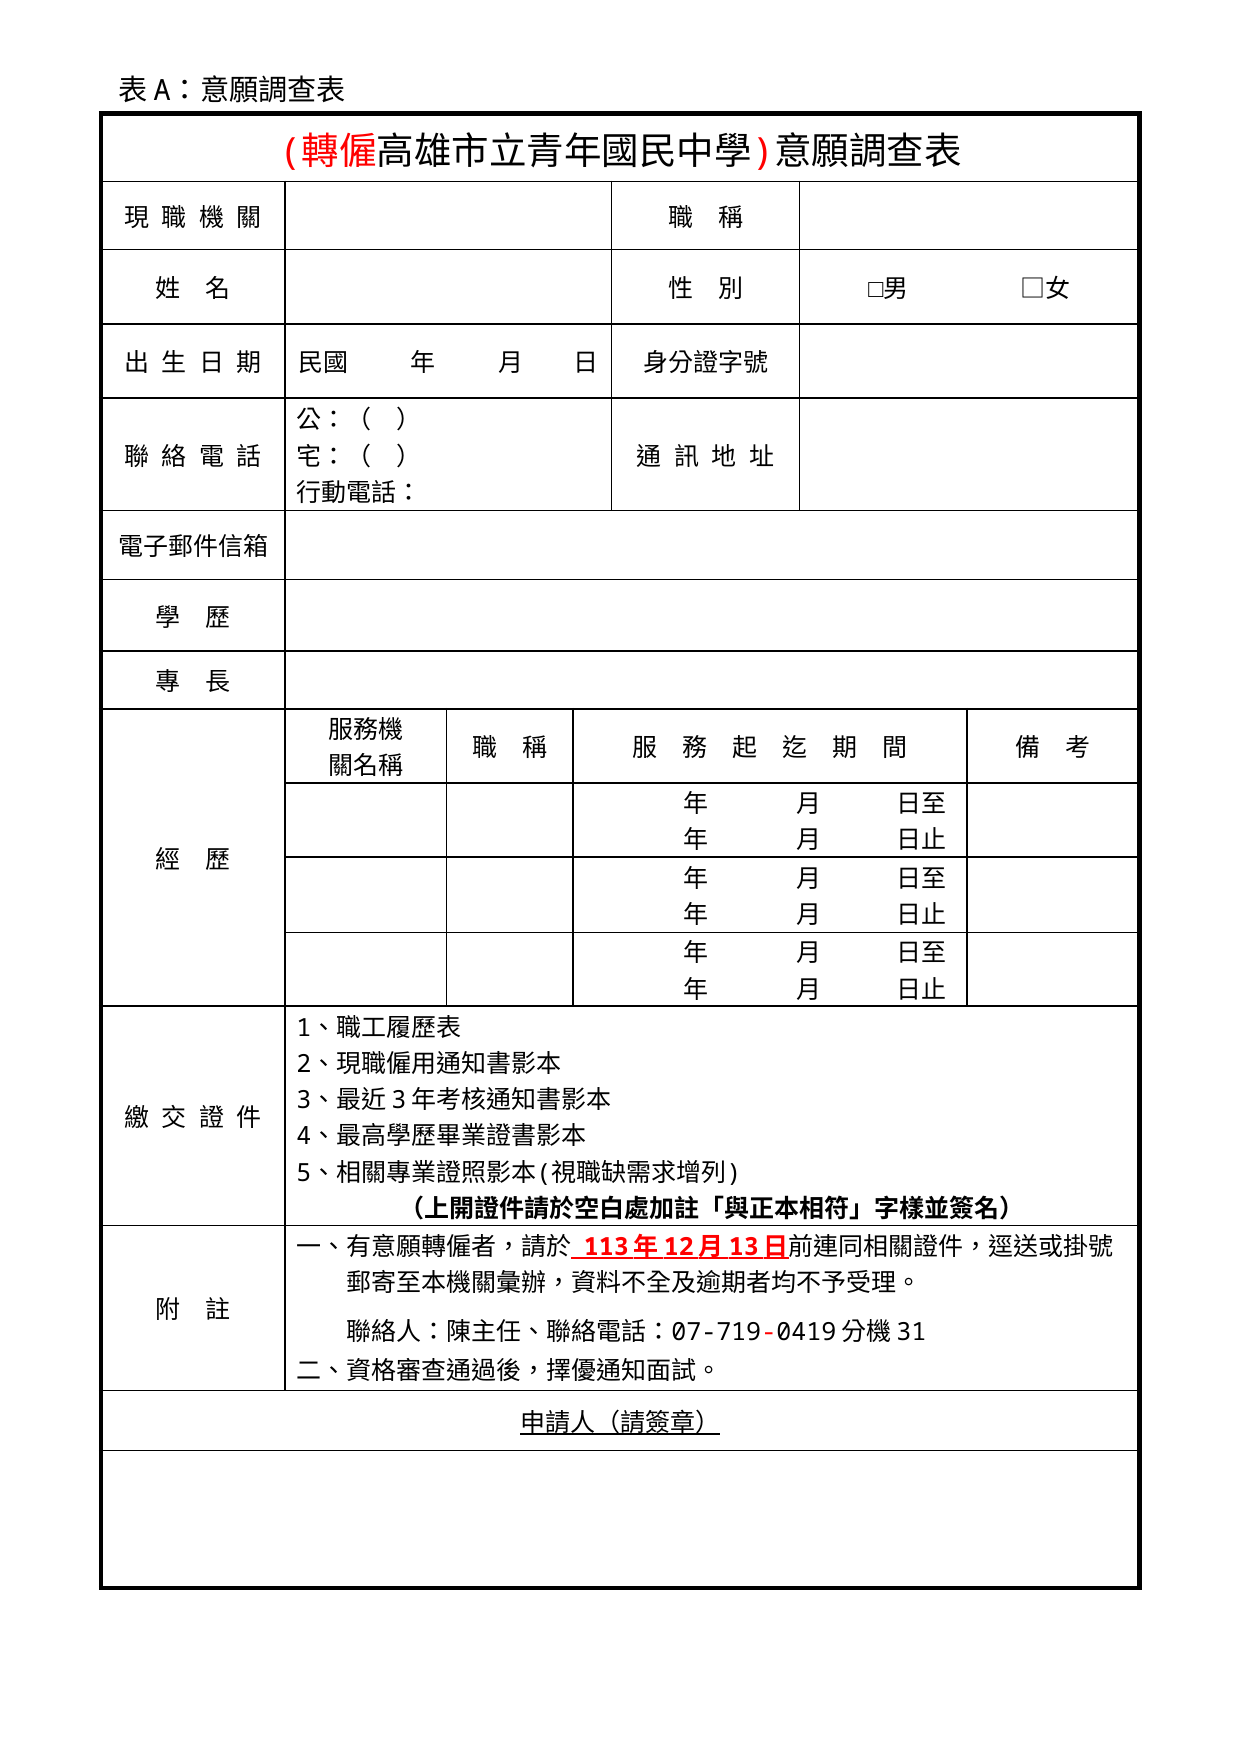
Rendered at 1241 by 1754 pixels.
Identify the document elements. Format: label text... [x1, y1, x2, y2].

table_cell 年 月 日至 年 月 日止 [574, 784, 966, 856]
table_cell [286, 858, 446, 931]
table_header (轉僱高雄市立青年國民中學)意願調查表 [103, 116, 1137, 181]
table_cell 現 職 機 關 [103, 182, 284, 249]
table_cell 姓 名 [103, 250, 284, 323]
table_cell [286, 580, 1137, 650]
table_cell [103, 1451, 1137, 1586]
table_cell [447, 784, 572, 856]
table_cell 經 歷 [103, 710, 284, 1005]
table_cell 職 稱 [612, 182, 799, 249]
table_cell 1、職工履歷表 2、現職僱用通知書影本 3、最近3年考核通知書影本 4、最高學歷畢業證書影本 5、相關專業證照影本(視職缺需求增列) （上開證件請於空白處加註「與正本相符」字樣並簽名） [286, 1007, 1137, 1224]
table_cell [286, 182, 611, 249]
table_cell [286, 652, 1137, 708]
table_cell [800, 182, 1137, 249]
table_cell [800, 325, 1137, 397]
table_cell 繳 交 證 件 [103, 1007, 284, 1224]
table_cell [968, 858, 1137, 931]
table_cell 備 考 [968, 710, 1137, 782]
table_cell [968, 784, 1137, 856]
table_cell 專 長 [103, 652, 284, 708]
table_cell 申請人（請簽章） [103, 1391, 1137, 1449]
table_cell 身分證字號 [612, 325, 799, 397]
table_cell 年 月 日至 年 月 日止 [574, 858, 966, 931]
table_cell [286, 250, 611, 323]
text 表A：意願調查表 [118, 59, 1122, 111]
table_cell [447, 858, 572, 931]
table_cell 附 註 [103, 1226, 284, 1390]
table_cell 通 訊 地 址 [612, 399, 799, 509]
table_cell [968, 933, 1137, 1005]
table_cell 公：（ ） 宅：（ ） 行動電話： [286, 399, 611, 509]
table_cell 一、有意願轉僱者，請於 113年12月13日前連同相關證件，逕送或掛號郵寄至本機關彙辦，資料不全及逾期者均不予受理。 聯絡人：陳主任、聯絡電話：07-719-0419分機31 二、資格審查通過後，擇優通知面試。 [286, 1226, 1137, 1390]
table_cell 服 務 起 迄 期 間 [574, 710, 966, 782]
table_cell [286, 933, 446, 1005]
table_cell [286, 784, 446, 856]
table_cell 聯 絡 電 話 [103, 399, 284, 509]
table_cell 電子郵件信箱 [103, 511, 284, 579]
table_cell 服務機 關名稱 [286, 710, 446, 782]
table_cell □男 □女 [800, 250, 1137, 323]
table_cell [800, 399, 1137, 509]
table_cell 民國 年 月 日 [286, 325, 611, 397]
table_cell 年 月 日至 年 月 日止 [574, 933, 966, 1005]
table_cell 出 生 日 期 [103, 325, 284, 397]
table_cell [447, 933, 572, 1005]
table_cell 性 別 [612, 250, 799, 323]
table_cell 職 稱 [447, 710, 572, 782]
table_cell [286, 511, 1137, 579]
table_cell 學 歷 [103, 580, 284, 650]
